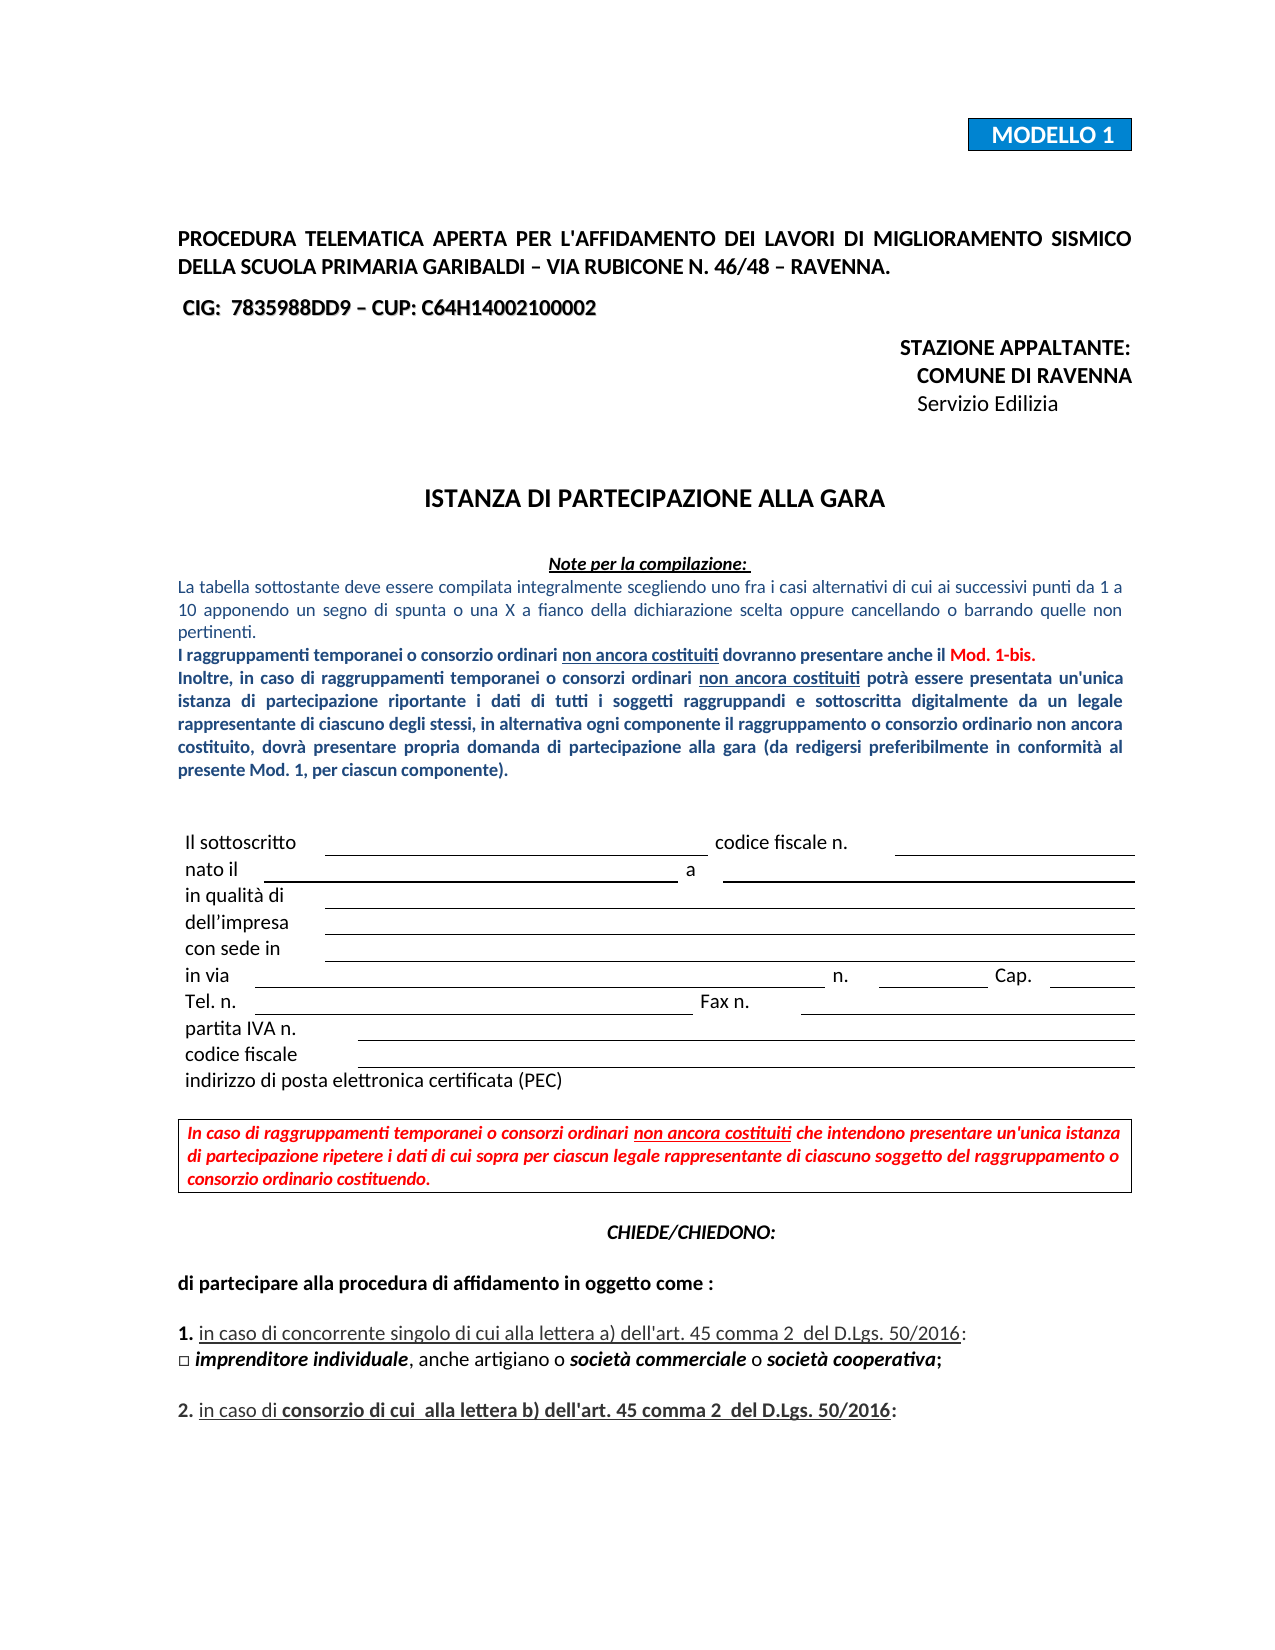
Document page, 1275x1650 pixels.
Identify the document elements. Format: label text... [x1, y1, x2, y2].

table_cell n. [825, 962, 879, 987]
table_cell [723, 855, 1135, 881]
table_cell nato il [178, 855, 264, 881]
table_cell [264, 855, 678, 881]
table_cell dell’impresa [178, 908, 325, 934]
table_cell Tel. n. [178, 987, 255, 1014]
text □ imprenditore individuale, anche artigiano o società commerciale o società cooperativa; [178, 1346, 1124, 1371]
table_cell [358, 1014, 1135, 1040]
subtitle chiede/chiedono: [253, 1219, 1132, 1244]
table_cell partita IVA n. [178, 1014, 357, 1040]
table_cell [255, 988, 693, 1014]
table_cell Fax n. [693, 988, 801, 1014]
text di partecipare alla procedura di affidamento in oggetto come : [178, 1270, 1124, 1295]
table_header codice fiscale n. [708, 830, 895, 855]
text STAZIONE APPALTANTE: [178, 333, 1132, 361]
text COMUNE DI RAVENNA [178, 361, 1132, 389]
text CIG: 7835988DD9 – CUP: C64H14002100002 [178, 293, 1132, 321]
table_cell [255, 961, 825, 987]
table_cell [801, 987, 1135, 1014]
table_cell codice fiscale [178, 1040, 357, 1067]
table_cell in qualità di [178, 881, 325, 908]
table_cell in via [178, 961, 255, 987]
table_header Il sottoscritto [178, 830, 325, 855]
text 2. in caso di consorzio di cui alla lettera b) dell'art. 45 comma 2 del D.Lgs. 50/2016: [178, 1397, 1132, 1422]
table_cell [879, 962, 987, 987]
table_cell [325, 881, 1135, 908]
text Inoltre, in caso di raggruppamenti temporanei o consorzi ordinari non ancora costituiti potrà essere presentata un'unica istanza di partecipazione riportante i dati di tutti i soggetti raggruppandi e sottoscritta digitalmente da un legale rappresentante di ciascuno degli stessi, in alternativa ogni componente il raggruppamento o consorzio ordinario non ancora costituito, dovrà presentare propria domanda di partecipazione alla gara (da redigersi preferibilmente in conformità al presente Mod. 1, per ciascun componente). [178, 667, 1124, 781]
table_cell [325, 935, 1135, 961]
text I raggruppamenti temporanei o consorzio ordinari non ancora costituiti dovranno presentare anche il Mod. 1-bis. [178, 644, 1124, 667]
table_cell [1050, 962, 1135, 987]
table_header [325, 830, 707, 855]
table_header MODELLO 1 [969, 119, 1131, 150]
text In caso di raggruppamenti temporanei o consorzi ordinari non ancora costituiti che intendono presentare un'unica istanza di partecipazione ripetere i dati di cui sopra per ciascun legale rappresentante di ciascuno soggetto del raggruppamento o consorzio ordinario costituendo. [179, 1120, 1131, 1192]
text Note per la compilazione: [178, 552, 1124, 575]
table_cell indirizzo di posta elettronica certificata (PEC) [178, 1067, 1135, 1093]
text 1. in caso di concorrente singolo di cui alla lettera a) dell'art. 45 comma 2 del D.Lgs. 50/2016: [178, 1321, 1124, 1346]
table_cell Cap. [988, 962, 1050, 987]
table_cell [325, 909, 1135, 934]
table_header [895, 830, 1135, 855]
text La tabella sottostante deve essere compilata integralmente scegliendo uno fra i casi alternativi di cui ai successivi punti da 1 a 10 apponendo un segno di spunta o una X a fianco della dichiarazione scelta oppure cancellando o barrando quelle non pertinenti. [178, 575, 1124, 644]
text Servizio Edilizia [178, 389, 1132, 417]
table_cell con sede in [178, 934, 325, 961]
text ISTANZA DI PARTECIPAZIONE ALLA GARA [178, 481, 1132, 514]
text PROCEDURA TELEMATICA APERTA PER L'AFFIDAMENTO DEI LAVORI DI MIGLIORAMENTO SISMICO DELLA SCUOLA PRIMARIA GARIBALDI – VIA RUBICONE N. 46/48 – RAVENNA. [178, 224, 1132, 280]
table_cell [358, 1041, 1135, 1067]
table_cell a [678, 855, 723, 881]
